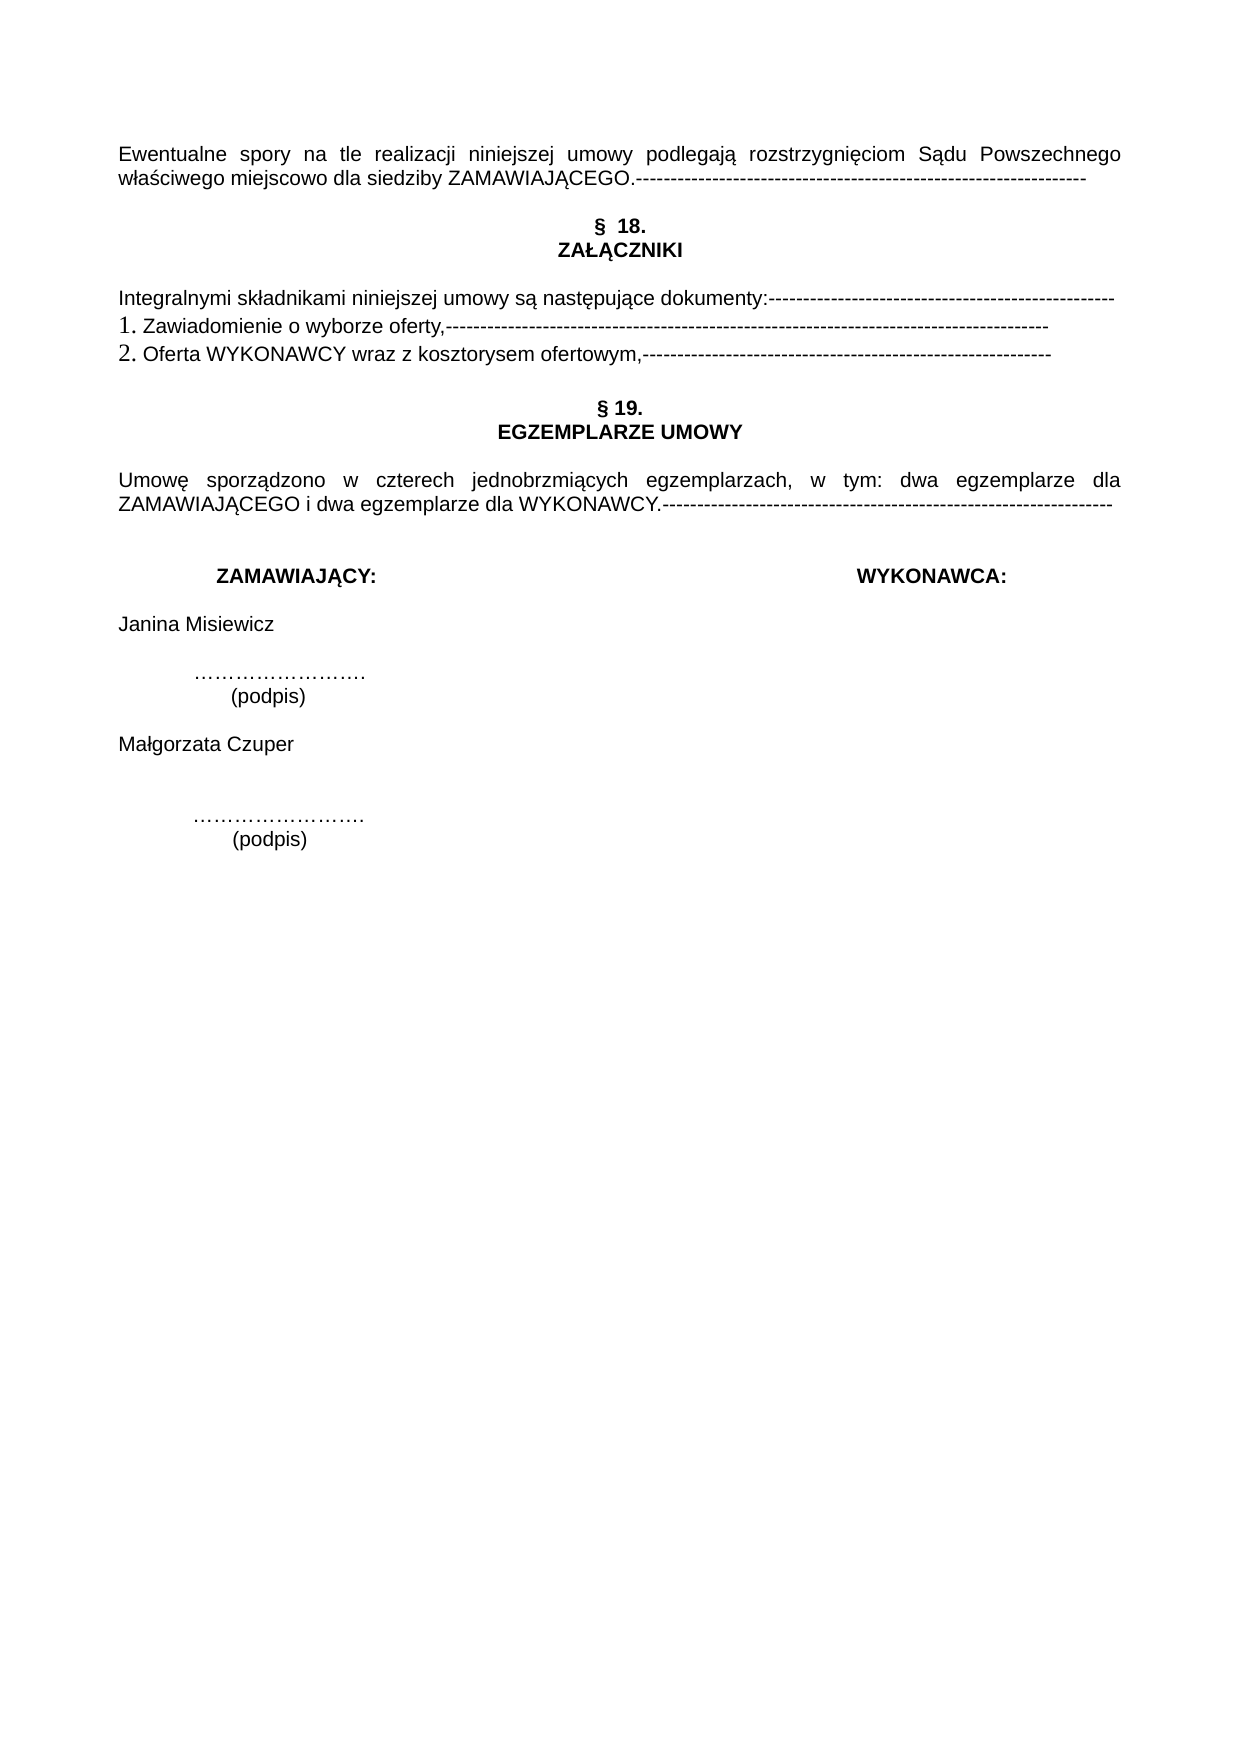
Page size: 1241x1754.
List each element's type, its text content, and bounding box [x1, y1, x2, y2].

text Ewentualne spory na tle realizacji niniejszej umowy podlegają rozstrzygnięciom Sądu Powszechnego właściwego miejscowo dla siedziby ZAMAWIAJĄCEGO.----------------------------------------------------------------- [118, 142, 1122, 190]
text § 18. [118, 214, 1122, 238]
text Janina Misiewicz [118, 612, 1122, 636]
text Umowę sporządzono w czterech jednobrzmiących egzemplarzach, w tym: dwa egzemplarze dla ZAMAWIAJĄCEGO i dwa egzemplarze dla WYKONAWCY.----------------------------------------------------------------- [118, 468, 1122, 516]
text ……………………. [118, 803, 1122, 827]
list Zawiadomienie o wyborze oferty,--------------------------------------------------------------------------------------- [118, 310, 1122, 338]
text Integralnymi składnikami niniejszej umowy są następujące dokumenty:-------------------------------------------------- [118, 286, 1122, 310]
text ZAMAWIAJĄCY: WYKONAWCA: [118, 564, 1122, 588]
text (podpis) [118, 827, 1122, 851]
text ……………………. [193, 659, 1122, 683]
text (podpis) [231, 683, 1122, 707]
text EGZEMPLARZE UMOWY [118, 420, 1122, 444]
text ZAŁĄCZNIKI [118, 238, 1122, 262]
text Małgorzata Czuper [118, 731, 1122, 755]
list Oferta WYKONAWCY wraz z kosztorysem ofertowym,----------------------------------------------------------- [118, 338, 1122, 367]
text § 19. [118, 396, 1122, 420]
